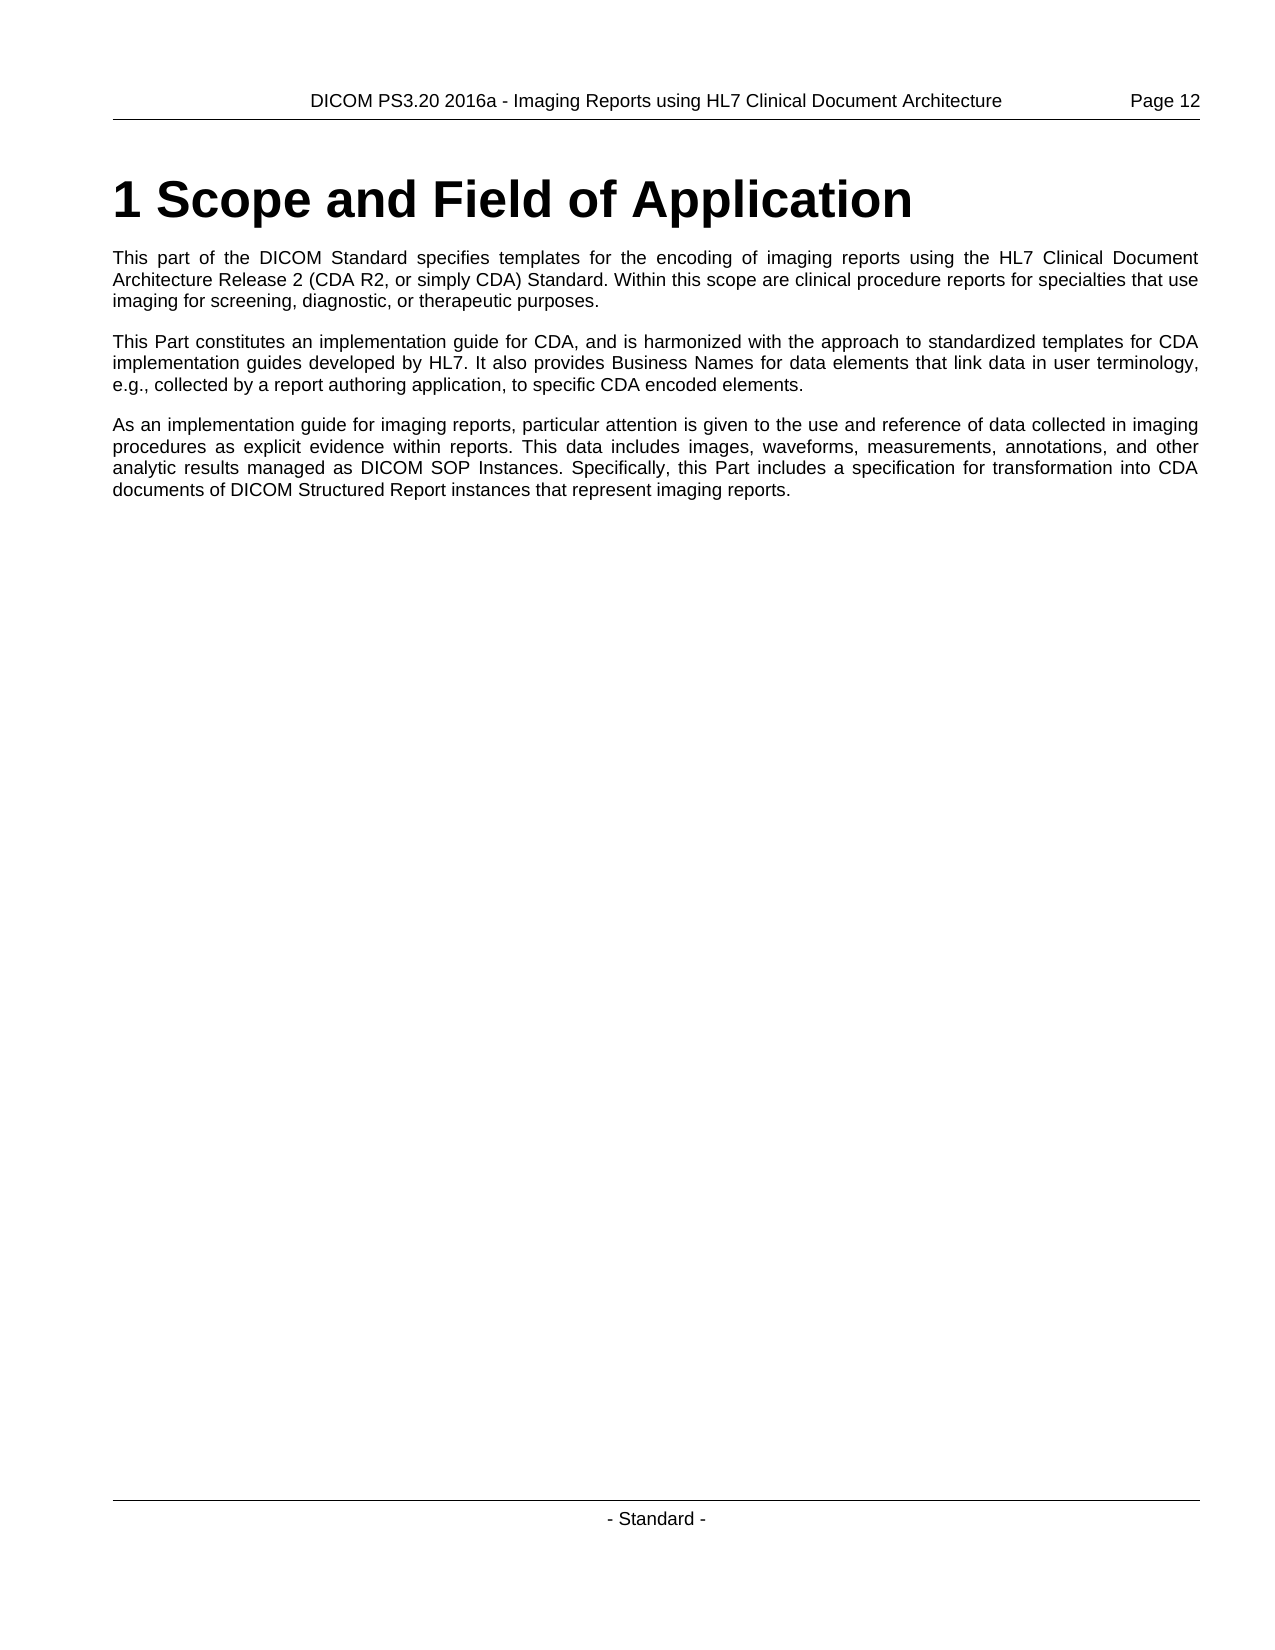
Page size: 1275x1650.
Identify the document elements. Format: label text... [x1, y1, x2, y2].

text This Part constitutes an implementation guide for CDA, and is harmonized with the approach to standardized templates for CDA implementation guides developed by HL7. It also provides Business Names for data elements that link data in user terminology, e.g., collected by a report authoring application, to specific CDA encoded elements. [112, 331, 1200, 395]
text As an implementation guide for imaging reports, particular attention is given to the use and reference of data collected in imaging procedures as explicit evidence within reports. This data includes images, waveforms, measurements, annotations, and other analytic results managed as DICOM SOP Instances. Specifically, this Part includes a specification for transformation into CDA documents of DICOM Structured Report instances that represent imaging reports. [112, 414, 1200, 500]
text 1 Scope and Field of Application [112, 169, 1200, 228]
text This part of the DICOM Standard specifies templates for the encoding of imaging reports using the HL7 Clinical Document Architecture Release 2 (CDA R2, or simply CDA) Standard. Within this scope are clinical procedure reports for specialties that use imaging for screening, diagnostic, or therapeutic purposes. [112, 247, 1200, 312]
